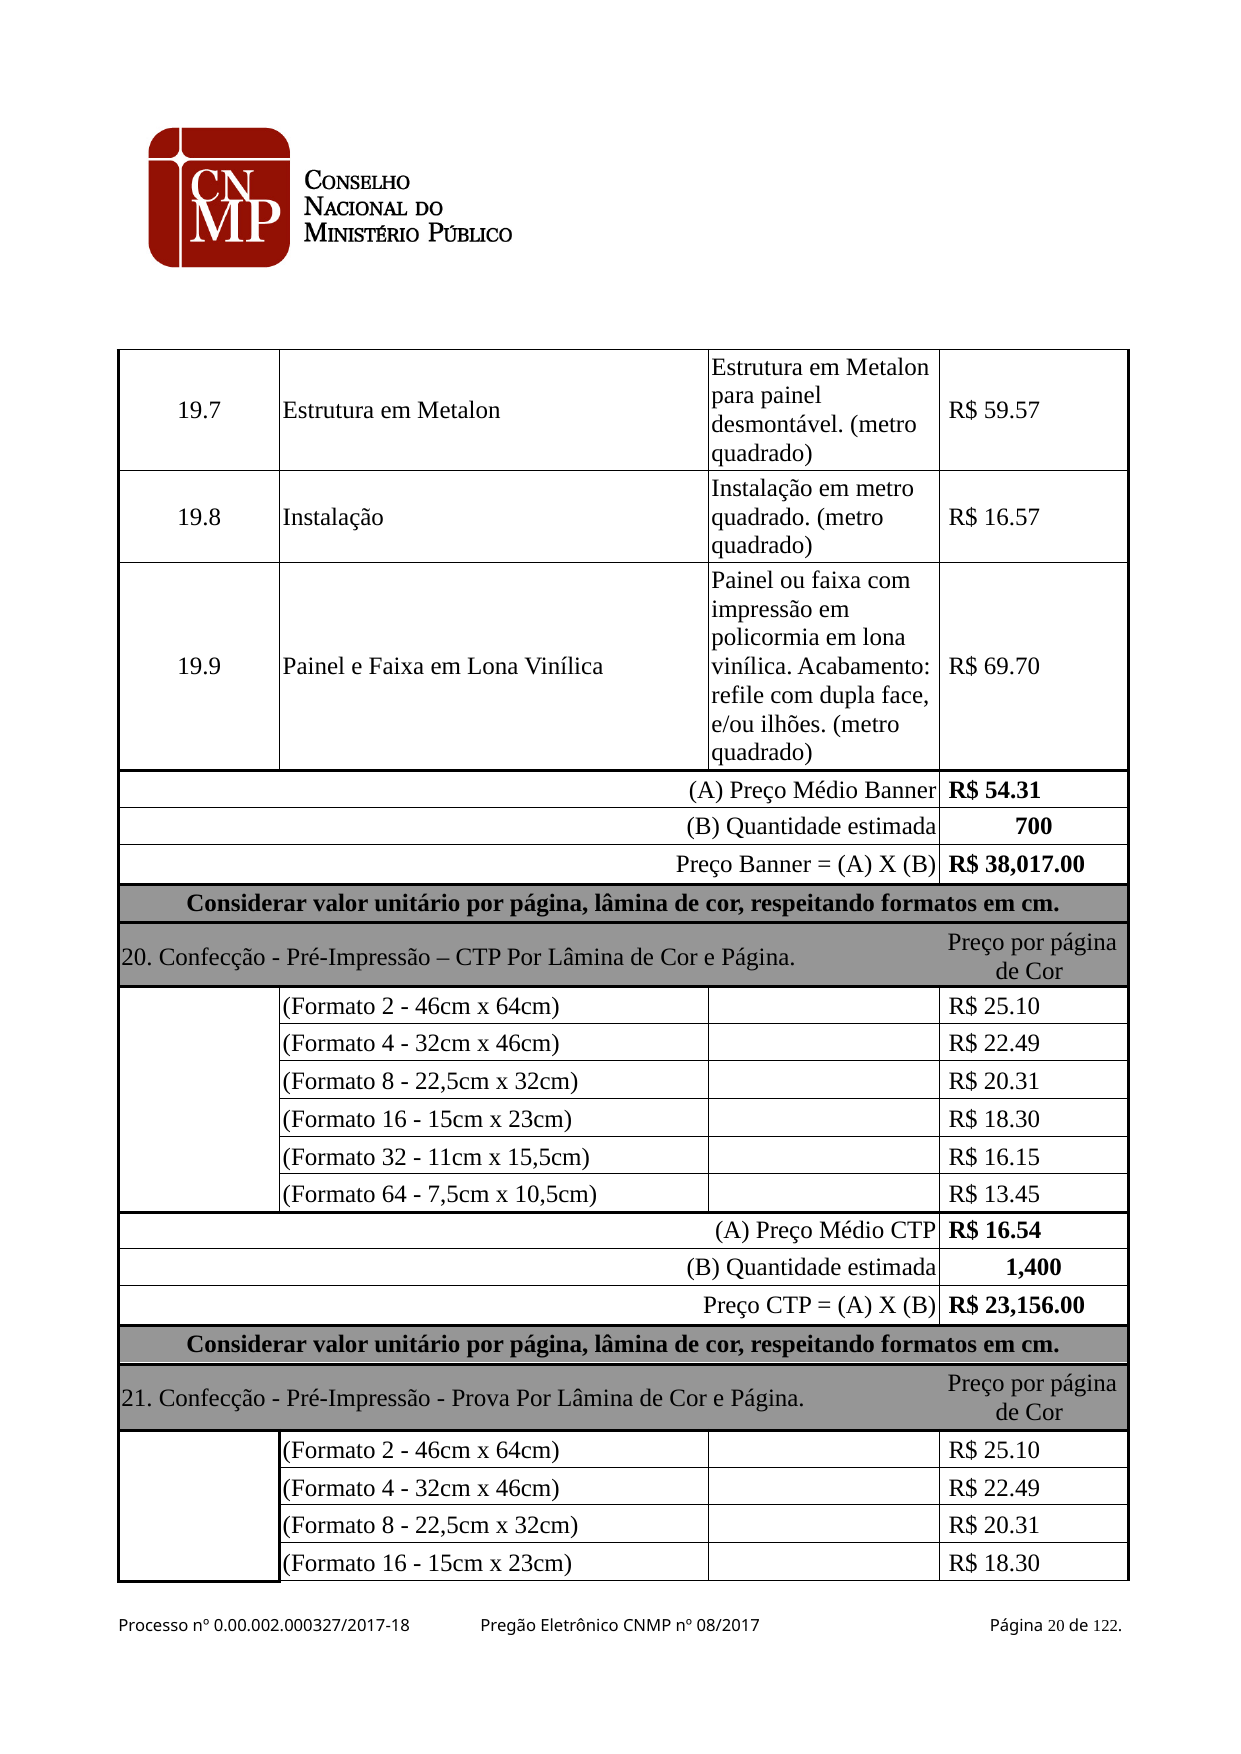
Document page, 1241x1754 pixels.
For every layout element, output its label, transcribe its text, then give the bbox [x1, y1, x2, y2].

table_cell R$ 22,49 [940, 1024, 1127, 1060]
table_cell R$ 16,54 [940, 1214, 1127, 1248]
table_cell [120, 988, 279, 1211]
table_cell Preço por página de Cor [939, 1366, 1127, 1429]
table_cell Considerar valor unitário por página, lâmina de cor, respeitando formatos em cm. [120, 1327, 1127, 1362]
table_cell R$ 23.156,00 [940, 1286, 1127, 1324]
table_cell (Formato 2 - 46cm x 64cm) [281, 1432, 708, 1467]
table_cell (Formato 4 - 32cm x 46cm) [281, 1468, 708, 1504]
table_cell R$ 69,70 [940, 563, 1127, 769]
table_cell [709, 1505, 939, 1542]
table_cell Instalação em metro quadrado. (metro quadrado) [709, 471, 939, 562]
table_cell Painel ou faixa com impressão em policormia em lona vinílica. Acabamento: refile com dupla face, e/ou ilhões. (metro quadrado) [709, 563, 939, 769]
table_cell Preço CTP = (A) X (B) [120, 1286, 939, 1324]
table_cell 19.7 [120, 350, 279, 470]
table_cell R$ 59,57 [940, 350, 1127, 470]
table_cell Considerar valor unitário por página, lâmina de cor, respeitando formatos em cm. [120, 886, 1127, 921]
table_cell R$ 38.017,00 [940, 845, 1127, 883]
table_cell [709, 1174, 939, 1211]
table_cell [709, 1137, 939, 1173]
table_cell [709, 1099, 939, 1136]
table_cell Instalação [280, 471, 708, 562]
table_cell (Formato 16 - 15cm x 23cm) [280, 1099, 708, 1136]
table_cell [709, 1432, 939, 1467]
table_cell (Formato 4 - 32cm x 46cm) [280, 1024, 708, 1060]
table_cell (Formato 8 - 22,5cm x 32cm) [280, 1061, 708, 1098]
table_cell R$ 25,10 [940, 988, 1127, 1022]
table_cell 19.9 [120, 563, 279, 769]
table_cell R$ 20,31 [940, 1061, 1127, 1098]
table_cell 20. Confecção - Pré-Impressão – CTP Por Lâmina de Cor e Página. [120, 924, 939, 985]
table_cell (Formato 2 - 46cm x 64cm) [280, 988, 708, 1022]
table_cell (Formato 16 - 15cm x 23cm) [281, 1543, 708, 1580]
table_cell Painel e Faixa em Lona Vinílica [280, 563, 708, 769]
table_cell 700 [940, 808, 1127, 844]
table_cell R$ 16,57 [940, 471, 1127, 562]
table_cell (B) Quantidade estimada [120, 808, 939, 844]
table_cell (Formato 8 - 22,5cm x 32cm) [281, 1505, 708, 1542]
table_cell [709, 1543, 939, 1580]
table_cell R$ 22,49 [940, 1468, 1127, 1504]
table_cell (Formato 32 - 11cm x 15,5cm) [280, 1137, 708, 1173]
table_cell Preço por página de Cor [939, 924, 1127, 985]
table_cell 19.8 [120, 471, 279, 562]
table_cell Estrutura em Metalon para painel desmontável. (metro quadrado) [709, 350, 939, 470]
table_cell (B) Quantidade estimada [120, 1249, 939, 1285]
picture [124, 105, 528, 289]
table_cell R$ 16,15 [940, 1137, 1127, 1173]
table_cell [709, 1061, 939, 1098]
table_cell (Formato 64 - 7,5cm x 10,5cm) [280, 1174, 708, 1211]
table_cell Estrutura em Metalon [280, 350, 708, 470]
table_cell [709, 1024, 939, 1060]
table_cell [120, 1432, 278, 1580]
table_cell 21. Confecção - Pré-Impressão - Prova Por Lâmina de Cor e Página. [120, 1366, 939, 1429]
table_cell (A) Preço Médio CTP [120, 1214, 939, 1248]
table_cell (A) Preço Médio Banner [120, 772, 939, 807]
table_cell R$ 25,10 [940, 1432, 1127, 1467]
table_cell [709, 1468, 939, 1504]
table_cell R$ 20,31 [940, 1505, 1127, 1542]
table_cell Preço Banner = (A) X (B) [120, 845, 939, 883]
table_cell R$ 18,30 [940, 1099, 1127, 1136]
table_cell R$ 13,45 [940, 1174, 1127, 1211]
table_cell 1.400 [940, 1249, 1127, 1285]
table_cell R$ 18,30 [940, 1543, 1127, 1580]
table_cell [709, 988, 939, 1022]
table_cell R$ 54,31 [940, 772, 1127, 807]
